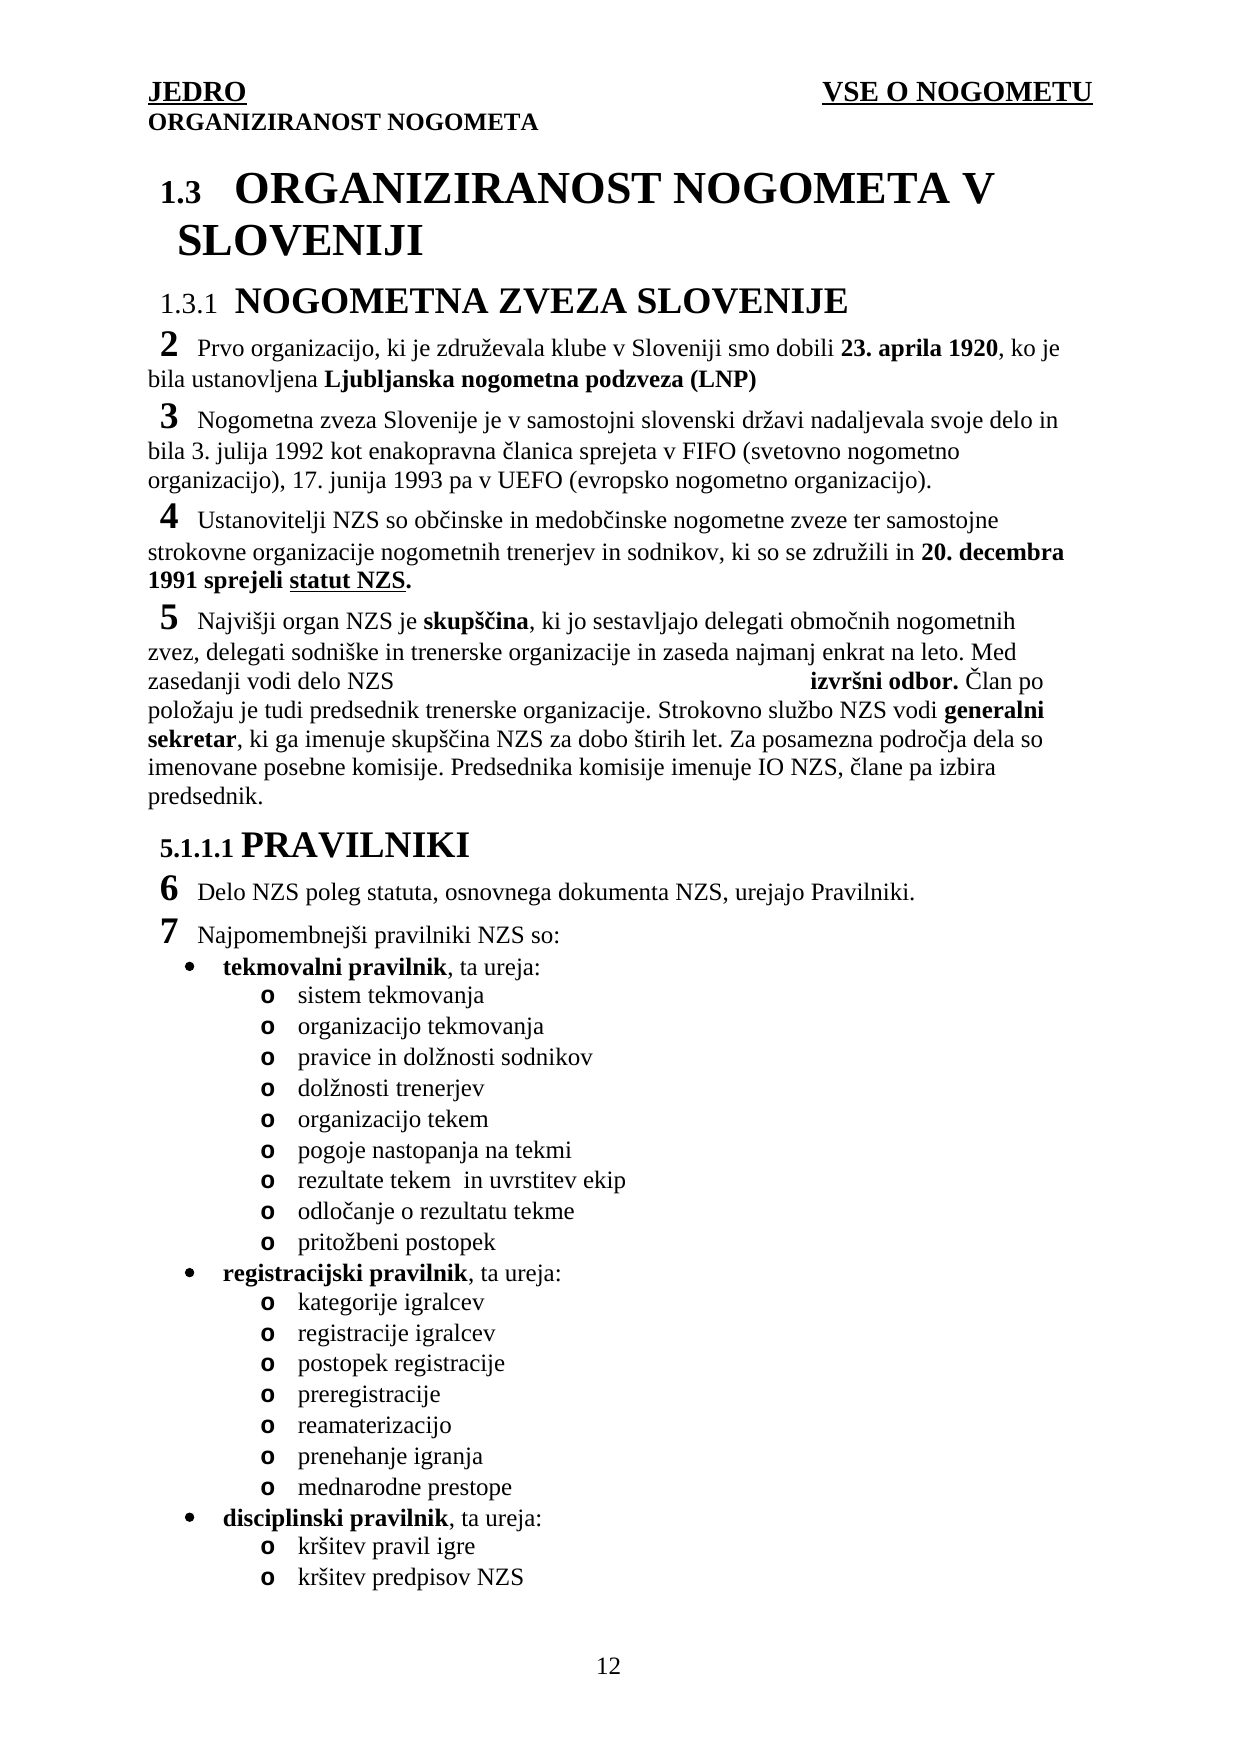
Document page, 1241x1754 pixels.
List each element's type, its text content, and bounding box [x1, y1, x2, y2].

list organizacijo tekem [260, 1104, 1069, 1135]
list NOGOMETNA ZVEZA SLOVENIJE [159, 278, 1069, 321]
list sistem tekmovanja [260, 981, 1069, 1011]
list postopek registracije [260, 1348, 1069, 1379]
list reamaterizacijo [260, 1410, 1069, 1441]
list Delo NZS poleg statuta, osnovnega dokumenta NZS, urejajo Pravilniki. [148, 866, 1069, 909]
list Najvišji organ NZS je skupščina, ki jo sestavljajo delegati območnih nogometnih zvez, delegati sodniške in trenerske organizacije in zaseda najmanj enkrat na leto. Med zasedanji vodi delo NZS izvršni odbor. Član po položaju je tudi predsednik trenerske organizacije. Strokovno službo NZS vodi generalni sekretar, ki ga imenuje skupščina NZS za dobo štirih let. Za posamezna področja dela so imenovane posebne komisije. Predsednika komisije imenuje IO NZS, člane pa izbira predsednik. [148, 594, 1069, 810]
list organizacijo tekmovanja [260, 1011, 1069, 1042]
list Nogometna zveza Slovenije je v samostojni slovenski državi nadaljevala svoje delo in bila 3. julija 1992 kot enakopravna članica sprejeta v FIFO (svetovno nogometno organizacijo), 17. junija 1993 pa v UEFO (evropsko nogometno organizacijo). [148, 393, 1069, 494]
list kategorije igralcev [260, 1287, 1069, 1318]
list PRAVILNIKI [148, 822, 1069, 866]
list ORGANIZIRANOST NOGOMETA V SLOVENIJI [159, 160, 1069, 266]
list Ustanovitelji NZS so občinske in medobčinske nogometne zveze ter samostojne strokovne organizacije nogometnih trenerjev in sodnikov, ki so se združili in 20. decembra 1991 sprejeli statut NZS. [148, 494, 1069, 594]
list pritožbeni postopek [260, 1227, 1069, 1258]
list dolžnosti trenerjev [260, 1073, 1069, 1104]
list prenehanje igranja [260, 1441, 1069, 1472]
list kršitev pravil igre [260, 1531, 1069, 1562]
list registracijski pravilnik, ta ureja: [185, 1258, 1069, 1287]
list disciplinski pravilnik, ta ureja: [185, 1503, 1069, 1531]
list pogoje nastopanja na tekmi [260, 1135, 1069, 1166]
list Prvo organizacijo, ki je združevala klube v Sloveniji smo dobili 23. aprila 1920, ko je bila ustanovljena Ljubljanska nogometna podzveza (LNP) [148, 321, 1069, 393]
list kršitev predpisov NZS [260, 1562, 1069, 1593]
list Najpomembnejši pravilniki NZS so: [148, 909, 1069, 952]
list preregistracije [260, 1379, 1069, 1410]
list mednarodne prestope [260, 1472, 1069, 1503]
list odločanje o rezultatu tekme [260, 1196, 1069, 1227]
list registracije igralcev [260, 1318, 1069, 1348]
list rezultate tekem in uvrstitev ekip [260, 1166, 1069, 1196]
list tekmovalni pravilnik, ta ureja: [185, 952, 1069, 981]
list pravice in dolžnosti sodnikov [260, 1042, 1069, 1073]
